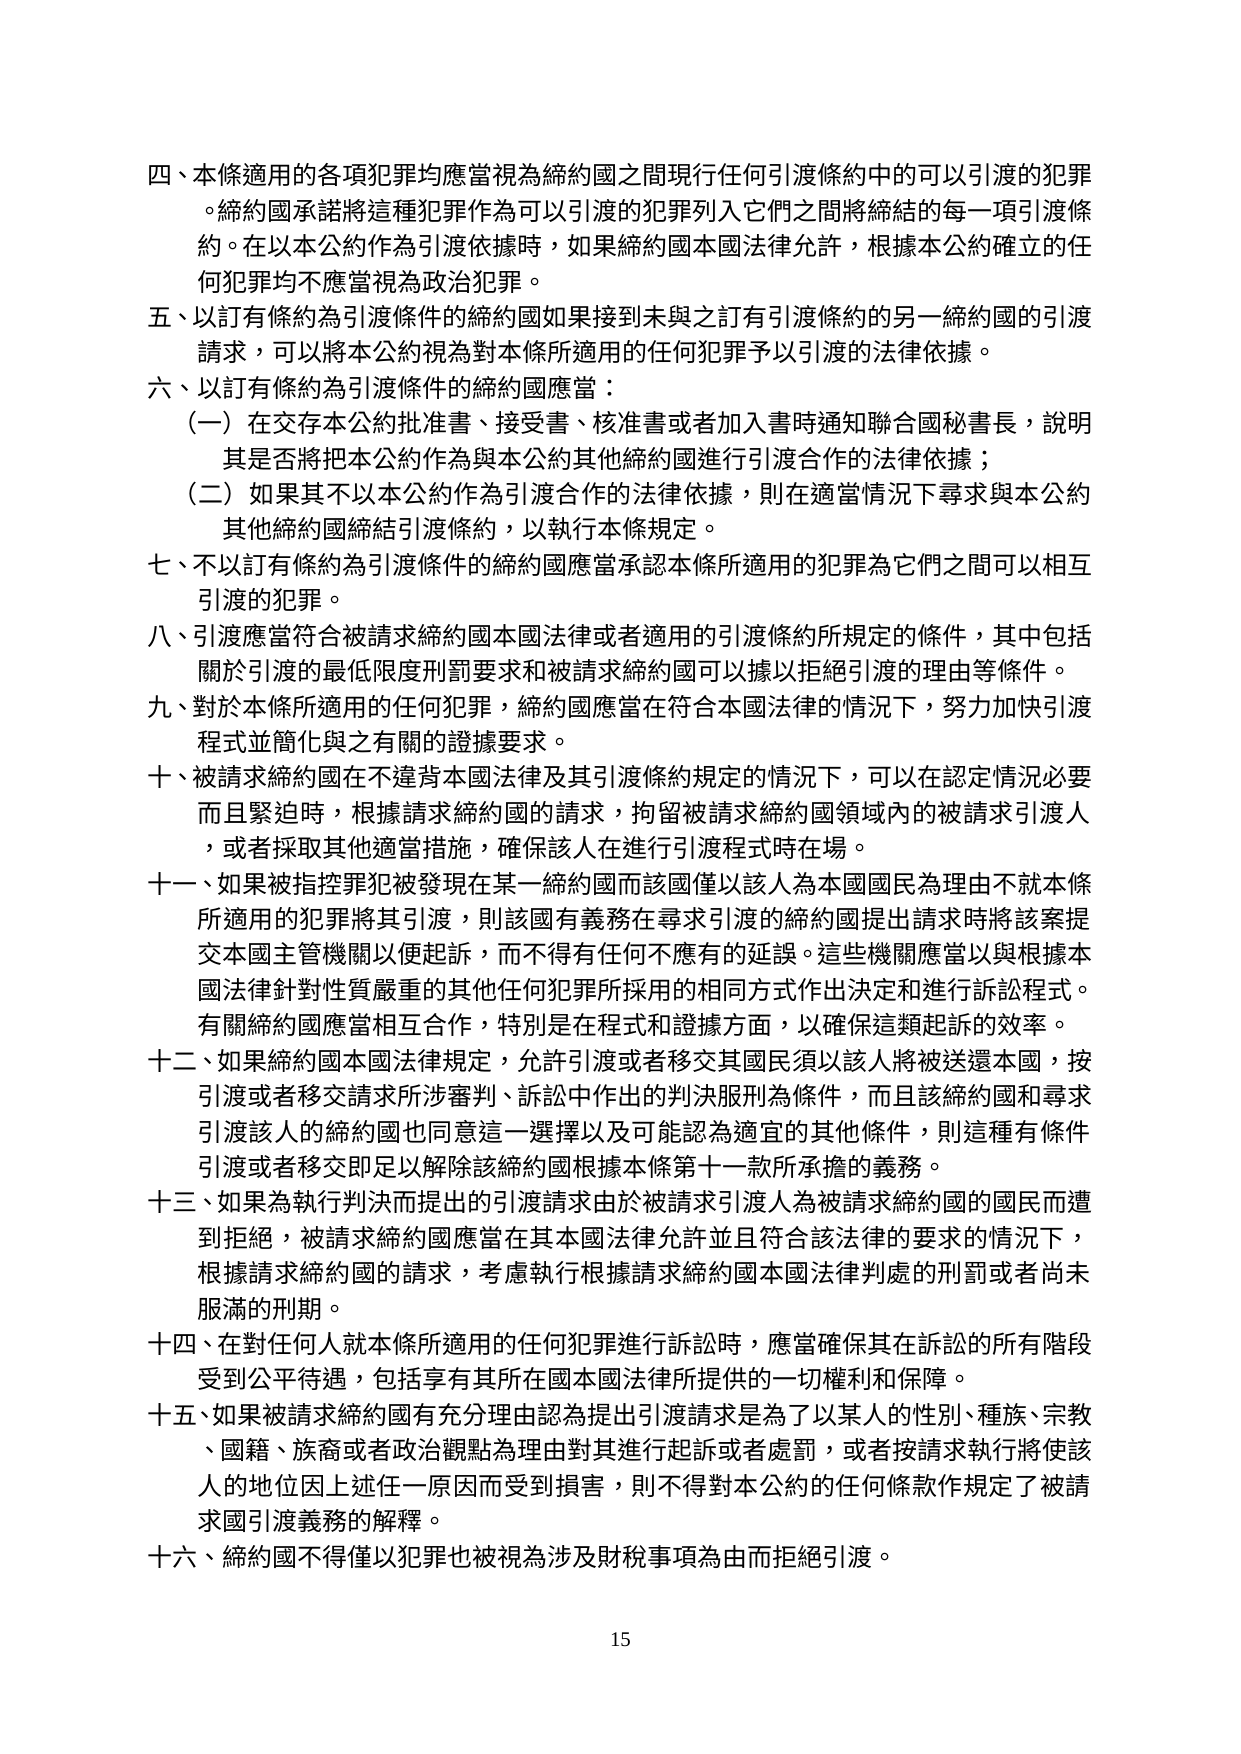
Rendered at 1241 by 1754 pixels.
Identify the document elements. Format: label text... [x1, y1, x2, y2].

text 十三、如果為執行判決而提出的引渡請求由於被請求引渡人為被請求締約國的國民而遭到拒絕，被請求締約國應當在其本國法律允許並且符合該法律的要求的情況下，根據請求締約國的請求，考慮執行根據請求締約國本國法律判處的刑罰或者尚未服滿的刑期。 [148, 1183, 1092, 1325]
text 四、本條適用的各項犯罪均應當視為締約國之間現行任何引渡條約中的可以引渡的犯罪。締約國承諾將這種犯罪作為可以引渡的犯罪列入它們之間將締結的每一項引渡條約。在以本公約作為引渡依據時，如果締約國本國法律允許，根據本公約確立的任何犯罪均不應當視為政治犯罪。 [148, 156, 1092, 298]
text 十五、如果被請求締約國有充分理由認為提出引渡請求是為了以某人的性別、種族、宗教、國籍、族裔或者政治觀點為理由對其進行起訴或者處罰，或者按請求執行將使該人的地位因上述任一原因而受到損害，則不得對本公約的任何條款作規定了被請求國引渡義務的解釋。 [148, 1396, 1092, 1538]
text 十六、締約國不得僅以犯罪也被視為涉及財稅事項為由而拒絕引渡。 [148, 1538, 1092, 1573]
text 六、以訂有條約為引渡條件的締約國應當： [148, 369, 1092, 404]
text 五、以訂有條約為引渡條件的締約國如果接到未與之訂有引渡條約的另一締約國的引渡請求，可以將本公約視為對本條所適用的任何犯罪予以引渡的法律依據。 [148, 298, 1092, 369]
text 十、被請求締約國在不違背本國法律及其引渡條約規定的情況下，可以在認定情況必要而且緊迫時，根據請求締約國的請求，拘留被請求締約國領域內的被請求引渡人，或者採取其他適當措施，確保該人在進行引渡程式時在場。 [148, 758, 1092, 865]
text 十四、在對任何人就本條所適用的任何犯罪進行訴訟時，應當確保其在訴訟的所有階段受到公平待遇，包括享有其所在國本國法律所提供的一切權利和保障。 [148, 1325, 1092, 1396]
text （一）在交存本公約批准書、接受書、核准書或者加入書時通知聯合國秘書長，說明其是否將把本公約作為與本公約其他締約國進行引渡合作的法律依據； [173, 404, 1092, 475]
text 十二、如果締約國本國法律規定，允許引渡或者移交其國民須以該人將被送還本國，按引渡或者移交請求所涉審判、訴訟中作出的判決服刑為條件，而且該締約國和尋求引渡該人的締約國也同意這一選擇以及可能認為適宜的其他條件，則這種有條件引渡或者移交即足以解除該締約國根據本條第十一款所承擔的義務。 [148, 1042, 1092, 1183]
text 七、不以訂有條約為引渡條件的締約國應當承認本條所適用的犯罪為它們之間可以相互引渡的犯罪。 [148, 546, 1092, 617]
text 十一、如果被指控罪犯被發現在某一締約國而該國僅以該人為本國國民為理由不就本條所適用的犯罪將其引渡，則該國有義務在尋求引渡的締約國提出請求時將該案提交本國主管機關以便起訴，而不得有任何不應有的延誤。這些機關應當以與根據本國法律針對性質嚴重的其他任何犯罪所採用的相同方式作出決定和進行訴訟程式。有關締約國應當相互合作，特別是在程式和證據方面，以確保這類起訴的效率。 [148, 865, 1092, 1042]
text （二）如果其不以本公約作為引渡合作的法律依據，則在適當情況下尋求與本公約其他締約國締結引渡條約，以執行本條規定。 [173, 475, 1092, 546]
text 九、對於本條所適用的任何犯罪，締約國應當在符合本國法律的情況下，努力加快引渡程式並簡化與之有關的證據要求。 [148, 688, 1092, 758]
text 八、引渡應當符合被請求締約國本國法律或者適用的引渡條約所規定的條件，其中包括關於引渡的最低限度刑罰要求和被請求締約國可以據以拒絕引渡的理由等條件。 [148, 617, 1092, 688]
